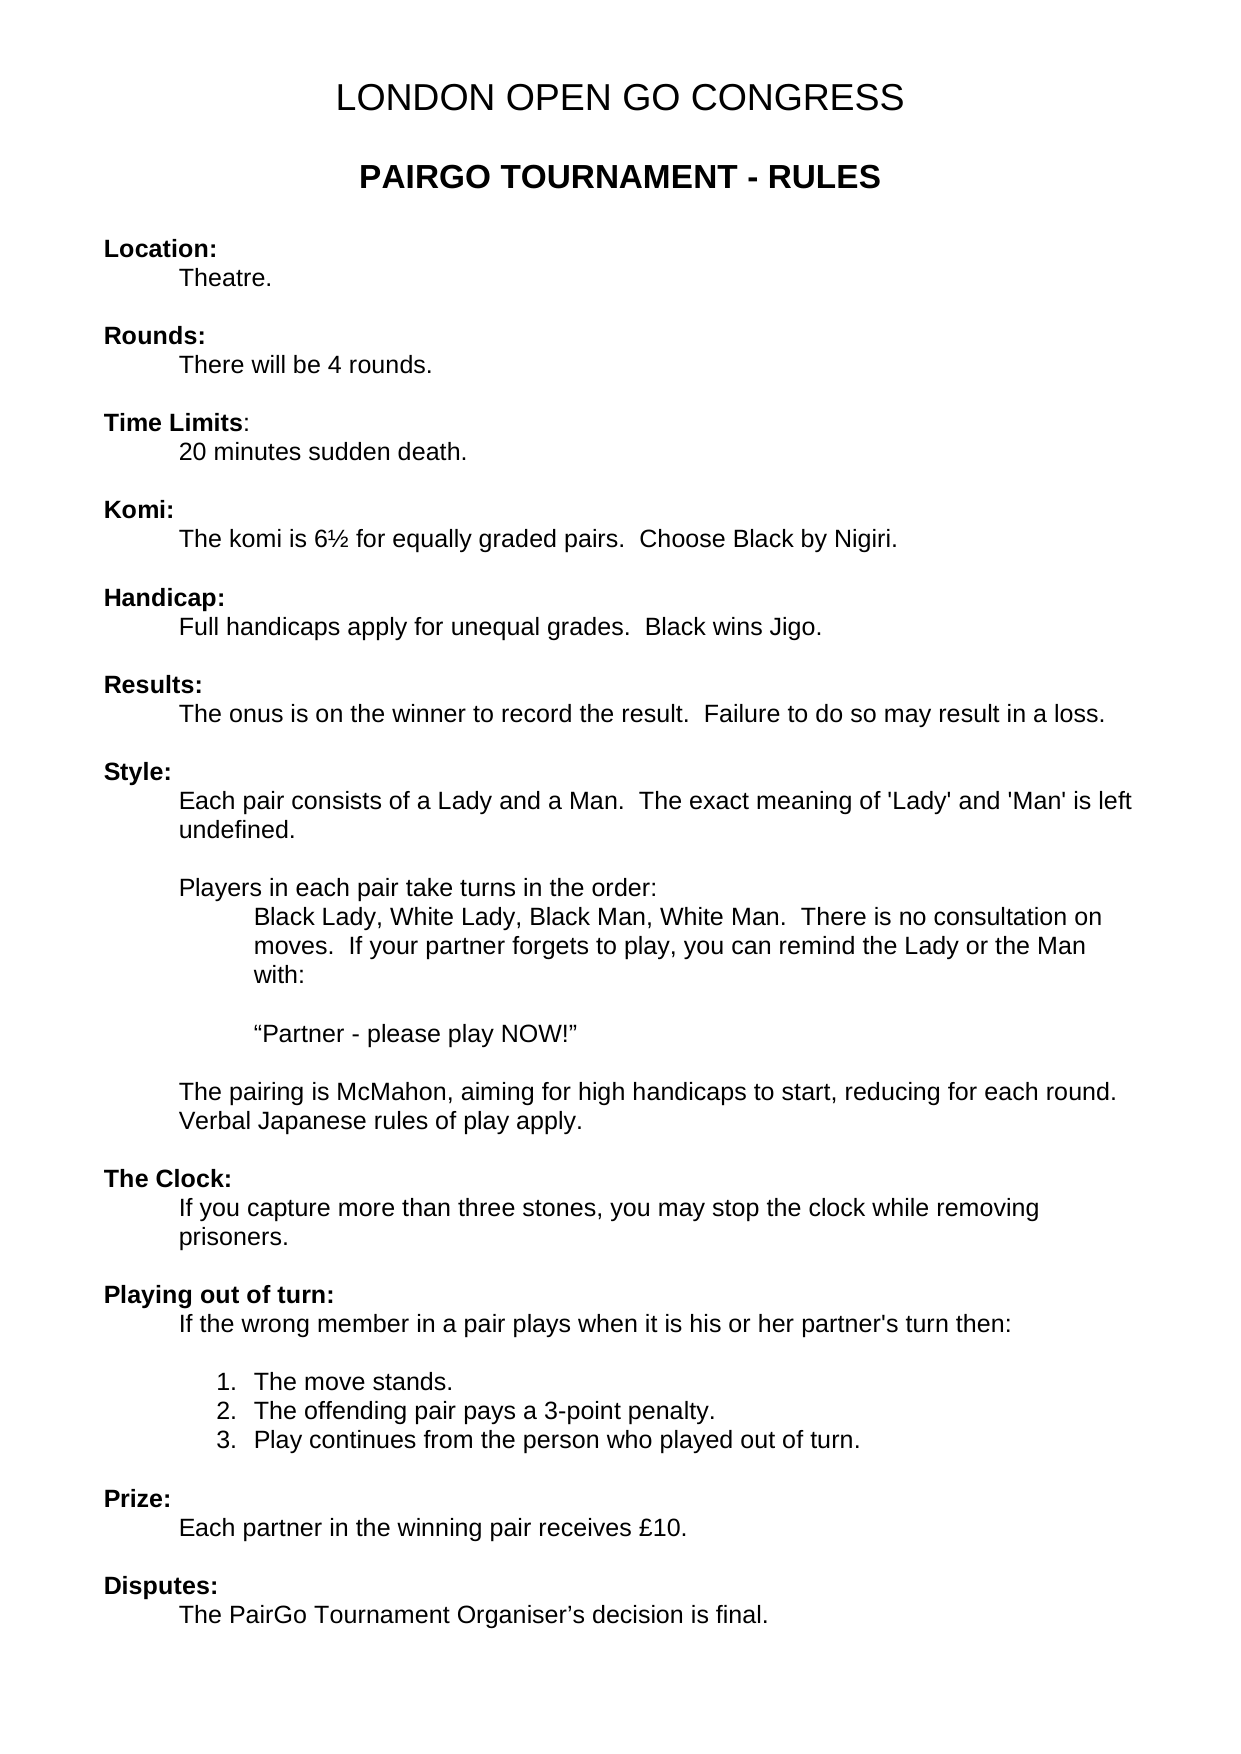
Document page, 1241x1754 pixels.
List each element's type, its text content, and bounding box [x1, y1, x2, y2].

text If you capture more than three stones, you may stop the clock while removing prisoners. [178, 1193, 1137, 1251]
text Playing out of turn: [103, 1280, 1137, 1309]
text The PairGo Tournament Organiser’s decision is final. [178, 1600, 1137, 1629]
list Play continues from the person who played out of turn. [216, 1425, 1137, 1454]
text Theatre. [178, 263, 1137, 292]
text If the wrong member in a pair plays when it is his or her partner's turn then: [178, 1309, 1137, 1338]
text The onus is on the winner to record the result. Failure to do so may result in a loss. [178, 699, 1137, 728]
text Results: [103, 670, 1137, 699]
text Handicap: [103, 582, 1137, 612]
text “Partner - please play NOW!” [253, 1018, 1137, 1047]
text PAIRGO TOURNAMENT - RULES [103, 157, 1137, 195]
text There will be 4 rounds. [178, 350, 1137, 379]
list The offending pair pays a 3-point penalty. [216, 1396, 1137, 1425]
text Rounds: [103, 321, 1137, 350]
text Prize: [103, 1483, 1137, 1512]
text Location: [103, 234, 1137, 263]
text Style: [103, 757, 1137, 786]
list The move stands. [216, 1367, 1137, 1396]
text The Clock: [103, 1164, 1137, 1193]
text 20 minutes sudden death. [178, 437, 1137, 466]
text Black Lady, White Lady, Black Man, White Man. There is no consultation on moves. If your partner forgets to play, you can remind the Lady or the Man with: [253, 902, 1137, 989]
text Komi: [103, 495, 1137, 524]
text Full handicaps apply for unequal grades. Black wins Jigo. [178, 612, 1137, 641]
text Each partner in the winning pair receives £10. [178, 1512, 1137, 1542]
text Players in each pair take turns in the order: [178, 873, 1137, 902]
text The pairing is McMahon, aiming for high handicaps to start, reducing for each round. Verbal Japanese rules of play apply. [178, 1077, 1137, 1135]
text Disputes: [103, 1571, 1137, 1600]
text Each pair consists of a Lady and a Man. The exact meaning of 'Lady' and 'Man' is left undefined. [178, 786, 1137, 844]
text The komi is 6½ for equally graded pairs. Choose Black by Nigiri. [178, 524, 1137, 553]
text Time Limits: [103, 408, 1137, 437]
